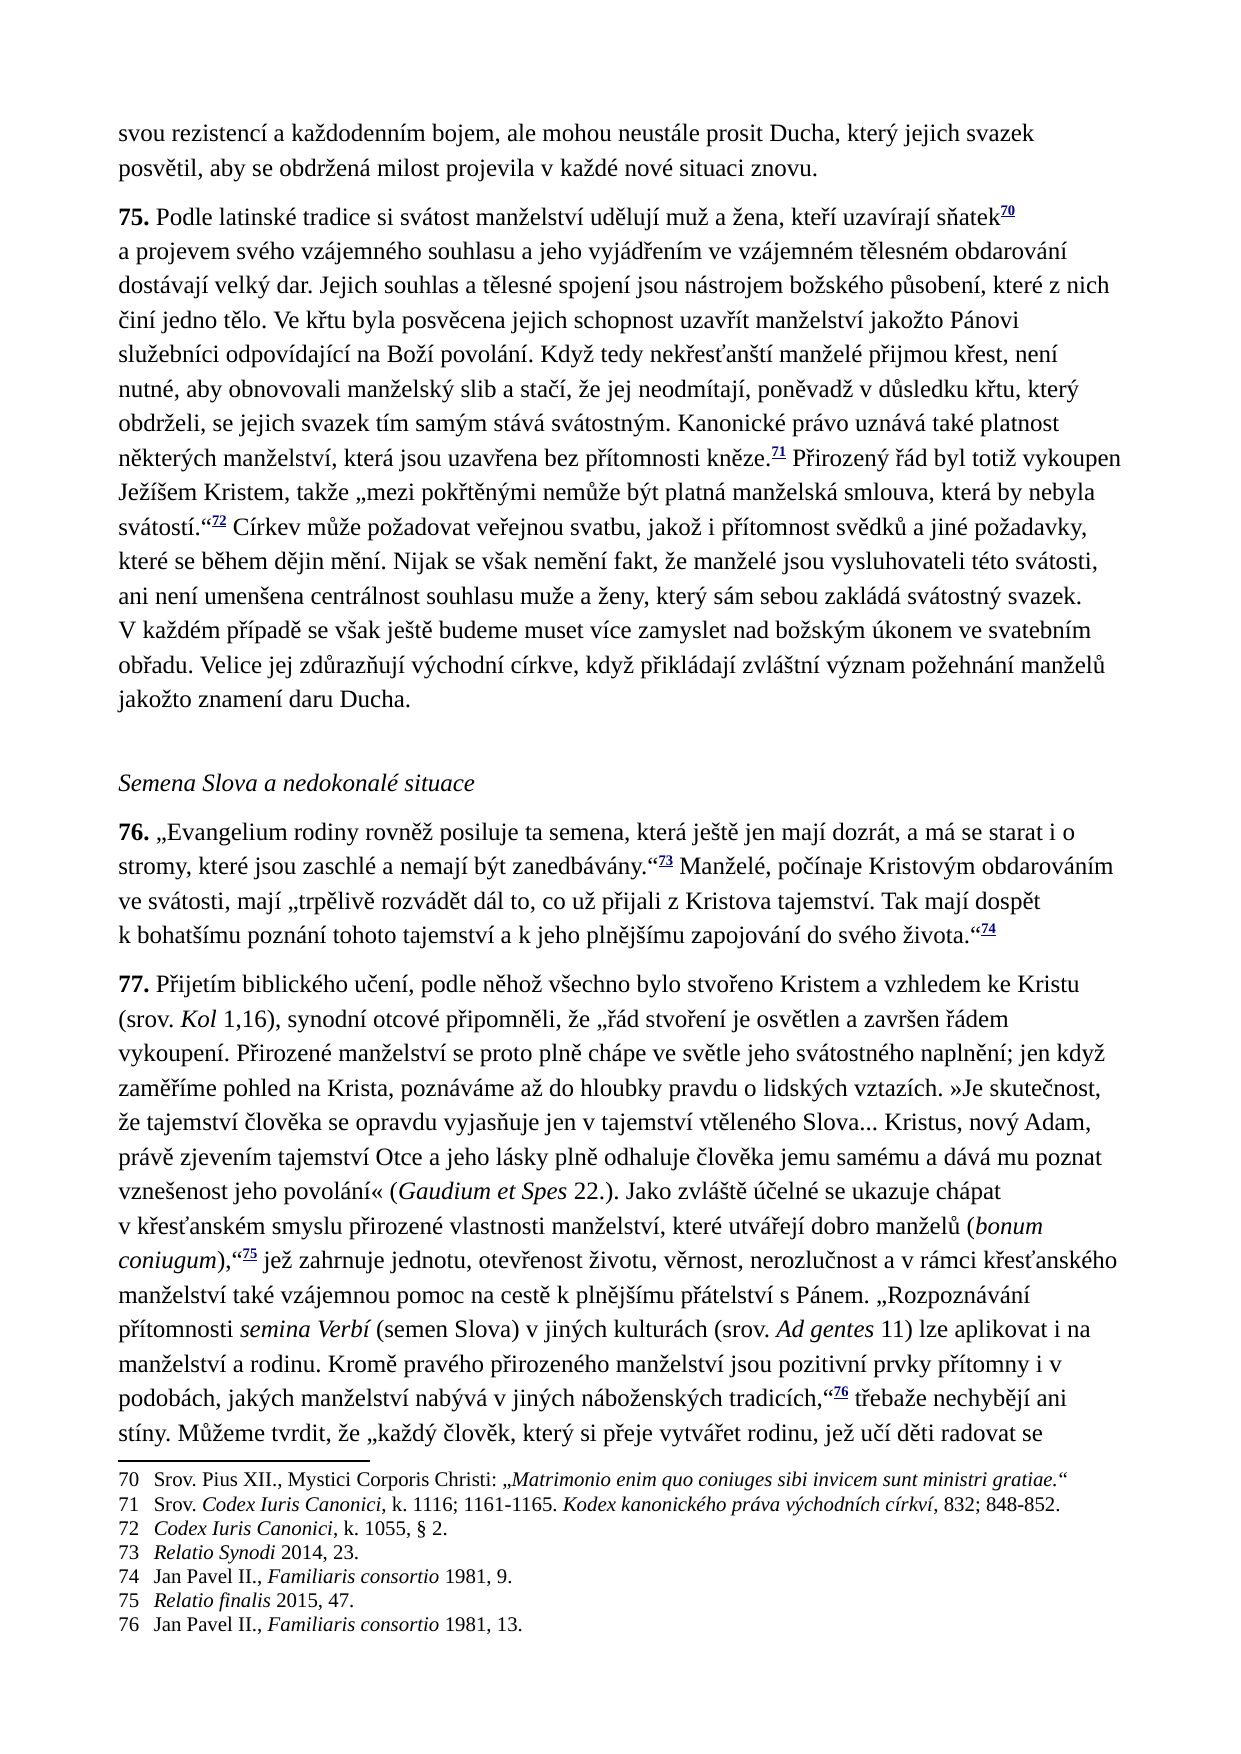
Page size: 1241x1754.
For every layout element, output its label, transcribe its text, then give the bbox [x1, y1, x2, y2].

text 77. Přijetím biblického učení, podle něhož všechno bylo stvořeno Kristem a vzhledem ke Kristu (srov. Kol 1,16), synodní otcové připomněli, že „řád stvoření je osvětlen a završen řádem vykoupení. Přirozené manželství se proto plně chápe ve světle jeho svátostného naplnění; jen když zaměříme pohled na Krista, poznáváme až do hloubky pravdu o lidských vztazích. »Je skutečnost, že tajemství člověka se opravdu vyjasňuje jen v tajemství vtěleného Slova... Kristus, nový Adam, právě zjevením tajemství Otce a jeho lásky plně odhaluje člověka jemu samému a dává mu poznat vznešenost jeho povolání« (Gaudium et Spes 22.). Jako zvláště účelné se ukazuje chápat v křesťanském smyslu přirozené vlastnosti manželství, které utvářejí dobro manželů (bonum coniugum),“ jež zahrnuje jednotu, otevřenost životu, věrnost, nerozlučnost a v rámci křesťanského manželství také vzájemnou pomoc na cestě k plnějšímu přátelství s Pánem. „Rozpoznávání přítomnosti semina Verbí (semen Slova) v jiných kulturách (srov. Ad gentes 11) lze aplikovat i na manželství a rodinu. Kromě pravého přirozeného manželství jsou pozitivní prvky přítomny i v podobách, jakých manželství nabývá v jiných náboženských tradicích,“ třebaže nechybějí ani stíny. Můžeme tvrdit, že „každý člověk, který si přeje vytvářet rodinu, jež učí děti radovat se [118, 969, 1122, 1446]
text Relatio finalis 2015, 47. [118, 1588, 1122, 1612]
text Srov. Codex Iuris Canonici, k. 1116; 1161-1165. Kodex kanonického práva východních církví, 832; 848-852. [118, 1491, 1122, 1516]
text Jan Pavel II., Familiaris consortio 1981, 13. [118, 1612, 1122, 1636]
text Jan Pavel II., Familiaris consortio 1981, 9. [118, 1564, 1122, 1588]
text Relatio Synodi 2014, 23. [118, 1539, 1122, 1564]
text 75. Podle latinské tradice si svátost manželství udělují muž a žena, kteří uzavírají sňatek a projevem svého vzájemného souhlasu a jeho vyjádřením ve vzájemném tělesném obdarování dostávají velký dar. Jejich souhlas a tělesné spojení jsou nástrojem božského působení, které z nich činí jedno tělo. Ve křtu byla posvěcena jejich schopnost uzavřít manželství jakožto Pánovi služebníci odpovídající na Boží povolání. Když tedy nekřesťanští manželé přijmou křest, není nutné, aby obnovovali manželský slib a stačí, že jej neodmítají, poněvadž v důsledku křtu, který obdrželi, se jejich svazek tím samým stává svátostným. Kanonické právo uznává také platnost některých manželství, která jsou uzavřena bez přítomnosti kněze. Přirozený řád byl totiž vykoupen Ježíšem Kristem, takže „mezi pokřtěnými nemůže být platná manželská smlouva, která by nebyla svátostí.“ Církev může požadovat veřejnou svatbu, jakož i přítomnost svědků a jiné požadavky, které se během dějin mění. Nijak se však nemění fakt, že manželé jsou vysluhovateli této svátosti, ani není umenšena centrálnost souhlasu muže a ženy, který sám sebou zakládá svátostný svazek. V každém případě se však ještě budeme muset více zamyslet nad božským úkonem ve svatebním obřadu. Velice jej zdůrazňují východní církve, když přikládají zvláštní význam požehnání manželů jakožto znamení daru Ducha. [118, 202, 1122, 748]
text Srov. Pius XII., Mystici Corporis Christi: „Matrimonio enim quo coniuges sibi invicem sunt ministri gratiae.“ [118, 1467, 1122, 1491]
text svou rezistencí a každodenním bojem, ale mohou neustále prosit Ducha, který jejich svazek posvětil, aby se obdržená milost projevila v každé nové situaci znovu. [118, 118, 1122, 181]
text 76. „Evangelium rodiny rovněž posiluje ta semena, která ještě jen mají dozrát, a má se starat i o stromy, které jsou zaschlé a nemají být zanedbávány.“ Manželé, počínaje Kristovým obdarováním ve svátosti, mají „trpělivě rozvádět dál to, co už přijali z Kristova tajemství. Tak mají dospět k bohatšímu poznání tohoto tajemství a k jeho plnějšímu zapojování do svého života.“ [118, 817, 1122, 949]
text Semena Slova a nedokonalé situace [118, 768, 1122, 797]
text Codex Iuris Canonici, k. 1055, § 2. [118, 1516, 1122, 1539]
